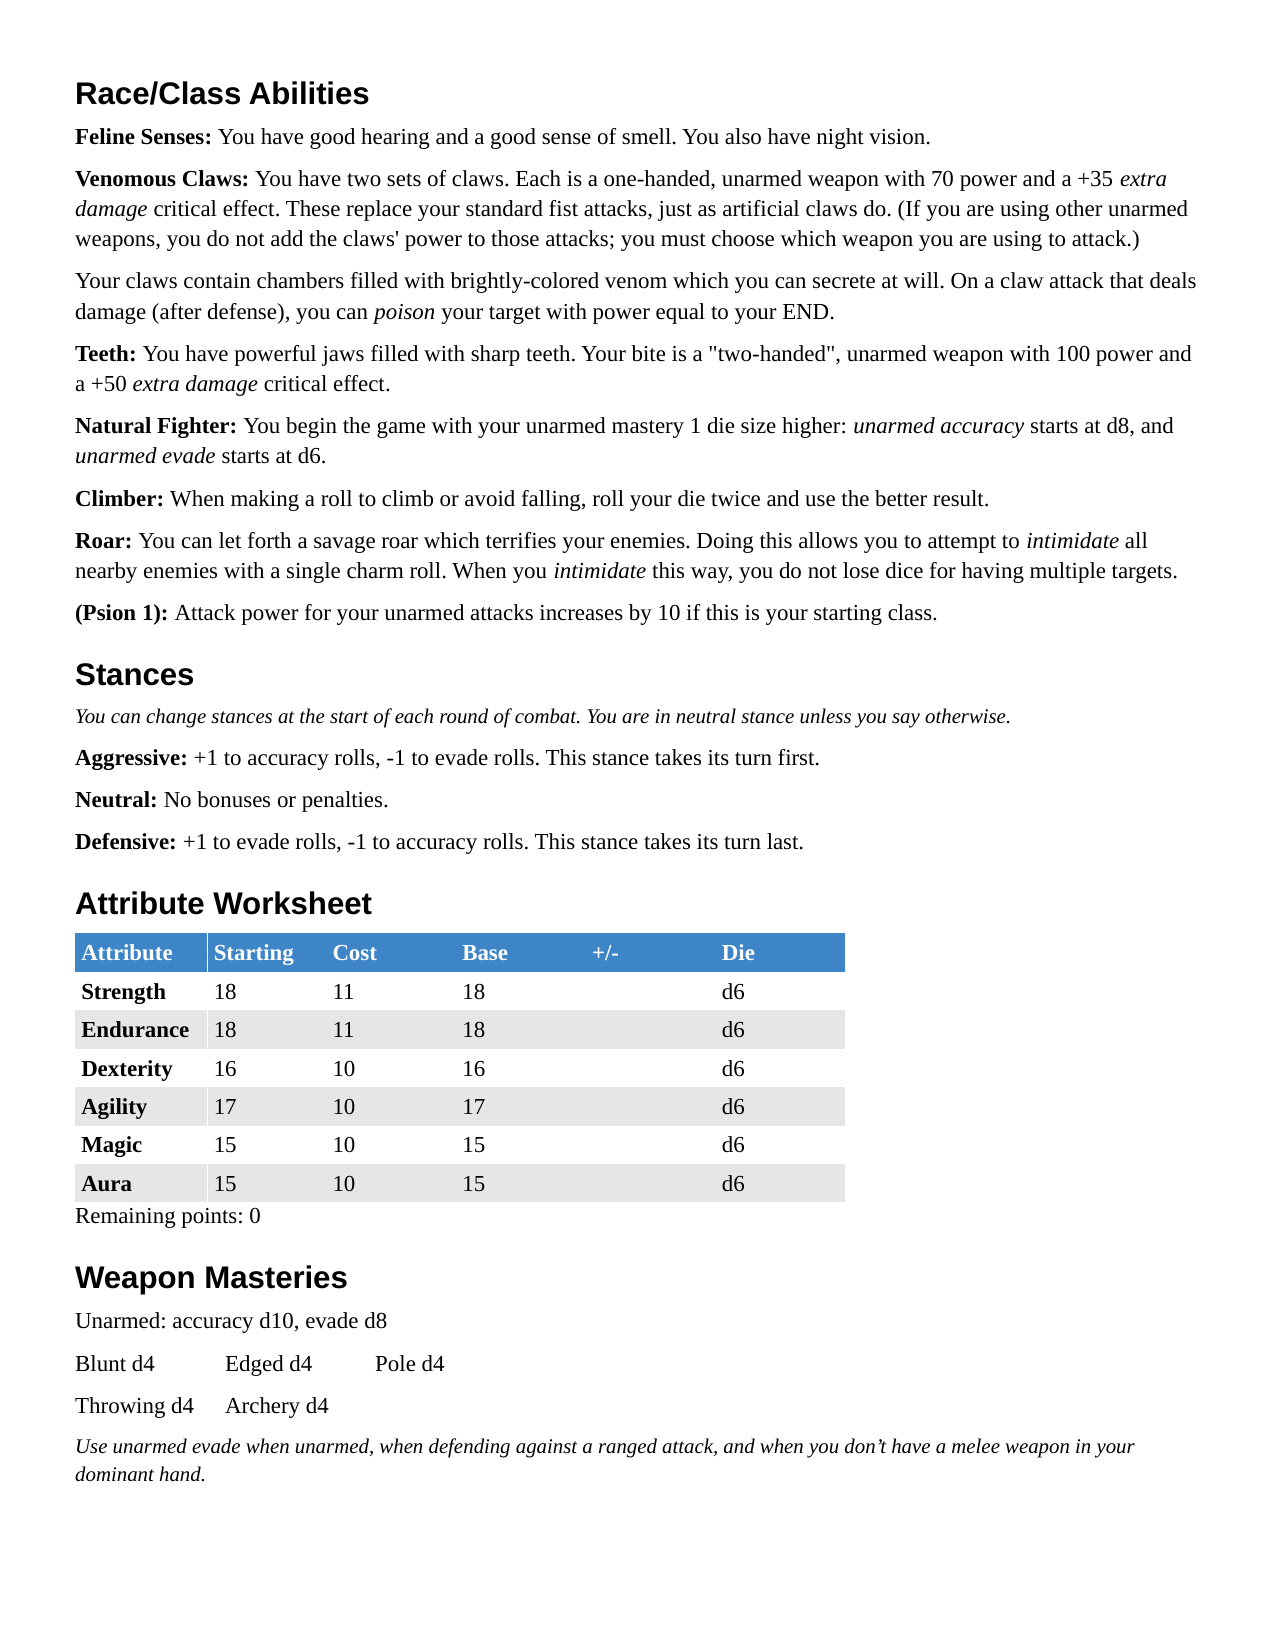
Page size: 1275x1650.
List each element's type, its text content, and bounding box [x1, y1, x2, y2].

table_cell 15 [208, 1164, 326, 1202]
table_cell 16 [208, 1049, 326, 1087]
table_cell 10 [326, 1087, 456, 1126]
table_header Starting [208, 933, 326, 972]
text You can change stances at the start of each round of combat. You are in neutral stance unless you say otherwise. [75, 704, 1200, 728]
text Throwing d4 Archery d4 [75, 1392, 1200, 1418]
table_cell 15 [456, 1164, 586, 1202]
table_cell 18 [456, 1010, 586, 1049]
table_cell 18 [208, 972, 326, 1010]
table_cell 18 [456, 972, 586, 1010]
table_cell [586, 1049, 716, 1087]
table_cell d6 [716, 1087, 845, 1126]
table_cell [586, 1164, 716, 1202]
table_cell Dexterity [75, 1049, 207, 1087]
table_cell Magic [75, 1126, 207, 1164]
text (Psion 1): Attack power for your unarmed attacks increases by 10 if this is your starting class. [75, 599, 1200, 626]
text Use unarmed evade when unarmed, when defending against a ranged attack, and when you don’t have a melee weapon in your dominant hand. [75, 1434, 1200, 1486]
table_header Cost [326, 933, 456, 972]
table_cell [586, 972, 716, 1010]
subtitle Attribute Worksheet [75, 886, 1200, 921]
table_header +/- [586, 933, 716, 972]
table_cell 17 [208, 1087, 326, 1126]
table_cell Aura [75, 1164, 207, 1202]
table_cell d6 [716, 1010, 845, 1049]
subtitle Weapon Masteries [75, 1259, 1200, 1295]
table_cell 15 [208, 1126, 326, 1164]
table_cell 11 [326, 1010, 456, 1049]
table_header Base [456, 933, 586, 972]
text Feline Senses: You have good hearing and a good sense of smell. You also have night vision. [75, 123, 1200, 149]
text Your claws contain chambers filled with brightly-colored venom which you can secrete at will. On a claw attack that deals damage (after defense), you can poison your target with power equal to your END. [75, 268, 1200, 324]
table_cell Agility [75, 1087, 207, 1126]
table_cell 18 [208, 1010, 326, 1049]
table_cell d6 [716, 1164, 845, 1202]
table_cell 10 [326, 1049, 456, 1087]
table_cell 15 [456, 1126, 586, 1164]
table_header Attribute [75, 933, 207, 972]
text Defensive: +1 to evade rolls, -1 to accuracy rolls. This stance takes its turn last. [75, 828, 1200, 855]
text Unarmed: accuracy d10, evade d8 [75, 1307, 1200, 1334]
table_cell d6 [716, 1049, 845, 1087]
text Neutral: No bonuses or penalties. [75, 786, 1200, 812]
table_cell [586, 1087, 716, 1126]
text Teeth: You have powerful jaws filled with sharp teeth. Your bite is a "two-handed", unarmed weapon with 100 power and a +50 extra damage critical effect. [75, 340, 1200, 397]
text Climber: When making a roll to climb or avoid falling, roll your die twice and use the better result. [75, 485, 1200, 511]
text Roar: You can let forth a savage roar which terrifies your enemies. Doing this allows you to attempt to intimidate all nearby enemies with a single charm roll. When you intimidate this way, you do not lose dice for having multiple targets. [75, 527, 1200, 583]
table_header Die [716, 933, 845, 972]
table_cell Endurance [75, 1010, 207, 1049]
table_cell [586, 1126, 716, 1164]
table_cell 11 [326, 972, 456, 1010]
table_cell 17 [456, 1087, 586, 1126]
table_cell d6 [716, 972, 845, 1010]
subtitle Stances [75, 657, 1200, 692]
text Aggressive: +1 to accuracy rolls, -1 to evade rolls. This stance takes its turn first. [75, 744, 1200, 770]
text Venomous Claws: You have two sets of claws. Each is a one-handed, unarmed weapon with 70 power and a +35 extra damage critical effect. These replace your standard fist attacks, just as artificial claws do. (If you are using other unarmed weapons, you do not add the claws' power to those attacks; you must choose which weapon you are using to attack.) [75, 165, 1200, 252]
table_cell [586, 1010, 716, 1049]
subtitle Race/Class Abilities [75, 75, 1200, 111]
text Blunt d4 Edged d4 Pole d4 [75, 1349, 1200, 1376]
text Remaining points: 0 [75, 1202, 1200, 1229]
table_cell 10 [326, 1126, 456, 1164]
text Natural Fighter: You begin the game with your unarmed mastery 1 die size higher: unarmed accuracy starts at d8, and unarmed evade starts at d6. [75, 412, 1200, 469]
table_cell 16 [456, 1049, 586, 1087]
table_cell d6 [716, 1126, 845, 1164]
table_cell 10 [326, 1164, 456, 1202]
table_cell Strength [75, 972, 207, 1010]
